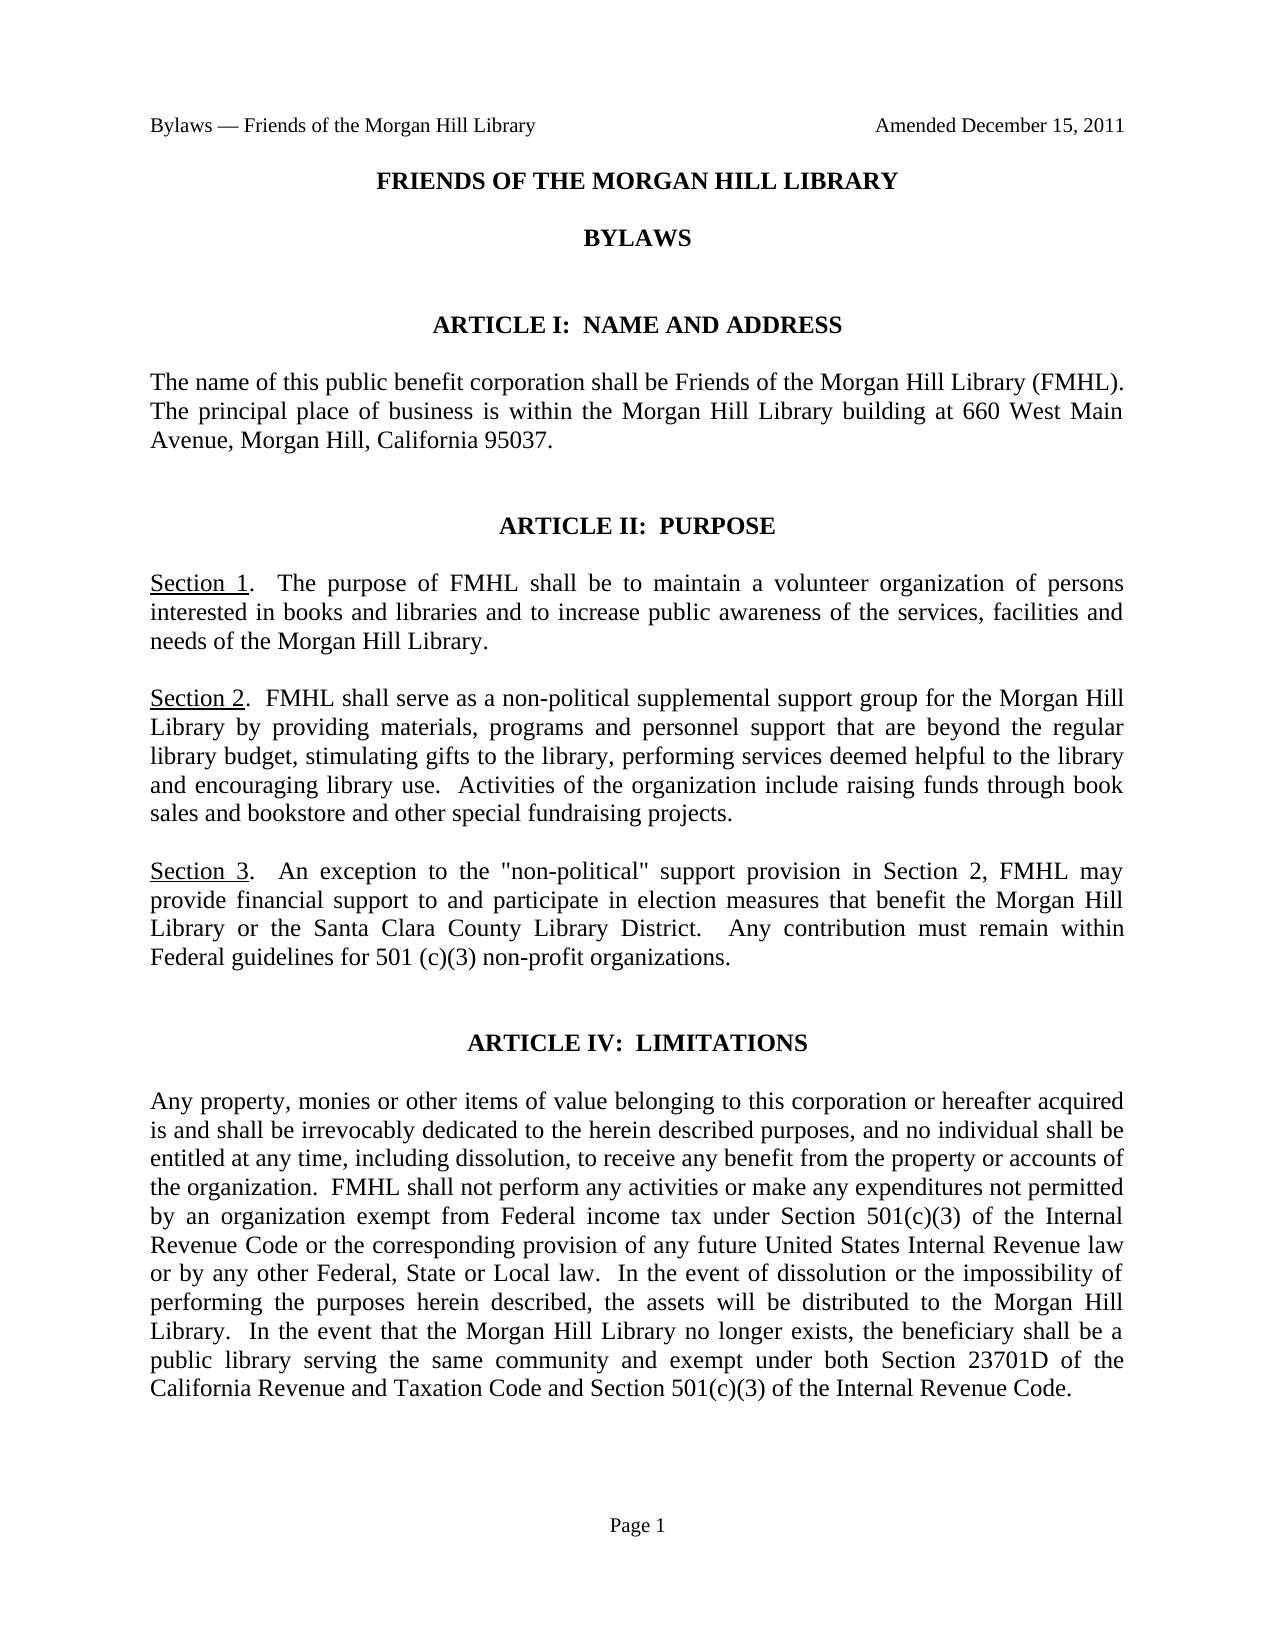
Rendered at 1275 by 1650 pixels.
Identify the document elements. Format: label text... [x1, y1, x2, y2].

text Section 2. FMHL shall serve as a non-political supplemental support group for the Morgan Hill Library by providing materials, programs and personnel support that are beyond the regular library budget, stimulating gifts to the library, performing services deemed helpful to the library and encouraging library use. Activities of the organization include raising funds through book sales and bookstore and other special fundraising projects. [150, 683, 1125, 827]
text Section 3. An exception to the "non-political" support provision in Section 2, FMHL may provide financial support to and participate in election measures that benefit the Morgan Hill Library or the Santa Clara County Library District. Any contribution must remain within Federal guidelines for 501 (c)(3) non-profit organizations. [150, 856, 1125, 971]
text FRIENDS OF THE MORGAN HILL LIBRARY [150, 166, 1125, 195]
text Any property, monies or other items of value belonging to this corporation or hereafter acquired is and shall be irrevocably dedicated to the herein described purposes, and no individual shall be entitled at any time, including dissolution, to receive any benefit from the property or accounts of the organization. FMHL shall not perform any activities or make any expenditures not permitted by an organization exempt from Federal income tax under Section 501(c)(3) of the Internal Revenue Code or the corresponding provision of any future United States Internal Revenue law or by any other Federal, State or Local law. In the event of dissolution or the impossibility of performing the purposes herein described, the assets will be distributed to the Morgan Hill Library. In the event that the Morgan Hill Library no longer exists, the beneficiary shall be a public library serving the same community and exempt under both Section 23701D of the California Revenue and Taxation Code and Section 501(c)(3) of the Internal Revenue Code. [150, 1086, 1125, 1402]
text ARTICLE I: NAME AND ADDRESS [150, 310, 1125, 338]
text ARTICLE IV: LIMITATIONS [150, 1028, 1125, 1057]
text BYLAWS [150, 223, 1125, 252]
text Section 1. The purpose of FMHL shall be to maintain a volunteer organization of persons interested in books and libraries and to increase public awareness of the services, facilities and needs of the Morgan Hill Library. [150, 568, 1125, 655]
text ARTICLE II: PURPOSE [150, 511, 1125, 540]
text The name of this public benefit corporation shall be Friends of the Morgan Hill Library (FMHL). The principal place of business is within the Morgan Hill Library building at 660 West Main Avenue, Morgan Hill, California 95037. [150, 367, 1125, 453]
